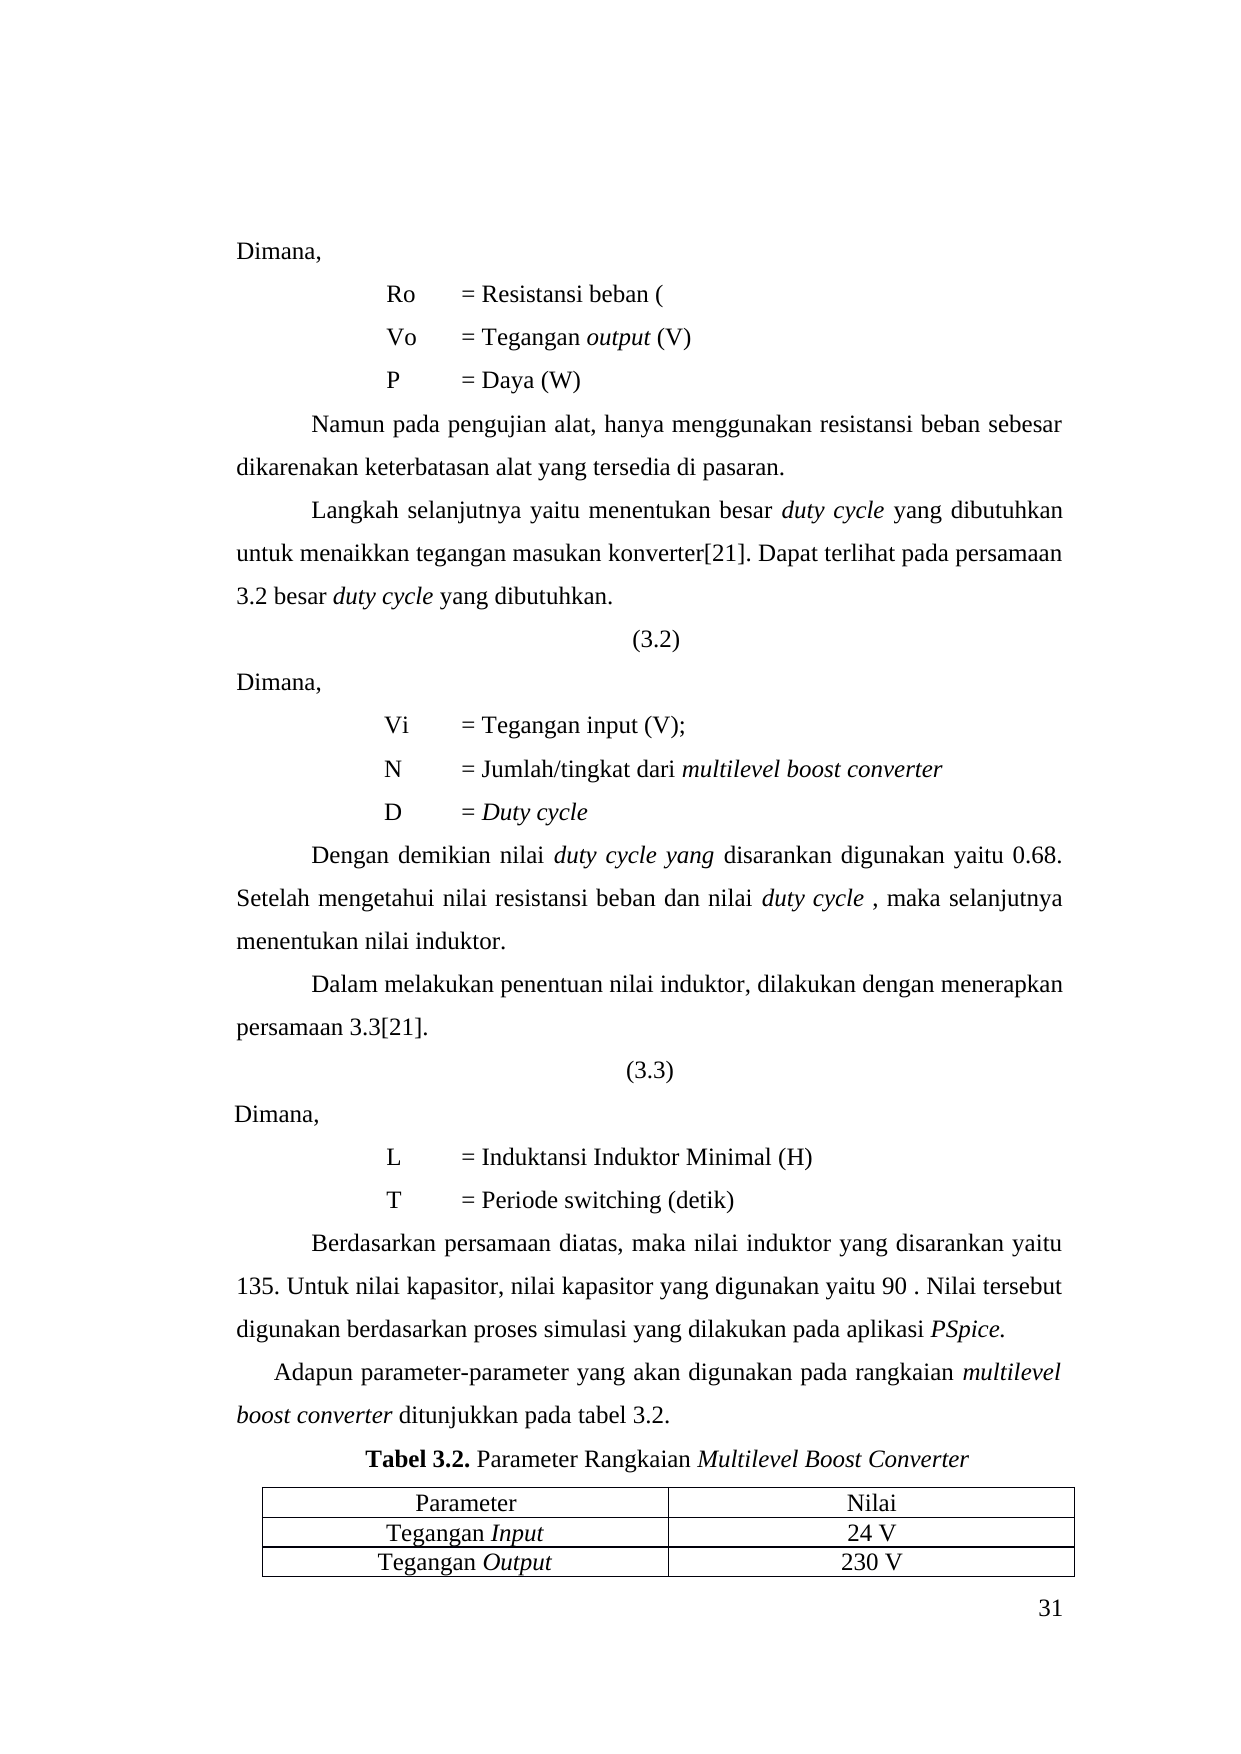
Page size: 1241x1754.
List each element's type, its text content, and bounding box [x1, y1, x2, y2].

text N = Jumlah/tingkat dari multilevel boost converter [384, 754, 1063, 782]
text Tabel 3.2. Parameter Rangkaian Multilevel Boost Converter [274, 1444, 1063, 1472]
text Langkah selanjutnya yaitu menentukan besar duty cycle yang dibutuhkan untuk menaikkan tegangan masukan konverter[21]. Dapat terlihat pada persamaan 3.2 besar duty cycle yang dibutuhkan. [236, 495, 1063, 610]
text Dengan demikian nilai duty cycle yang disarankan digunakan yaitu 0.68. Setelah mengetahui nilai resistansi beban dan nilai duty cycle , maka selanjutnya menentukan nilai induktor. [236, 840, 1063, 955]
text (3.2) [236, 624, 1063, 653]
text (3.3) [234, 1056, 1063, 1084]
text Dimana, [236, 667, 1063, 696]
text L = Induktansi Induktor Minimal (H) [234, 1142, 1063, 1171]
table_cell Tegangan Input [263, 1518, 668, 1546]
text Dimana, [234, 1099, 1063, 1127]
text Adapun parameter-parameter yang akan digunakan pada rangkaian multilevel boost converter ditunjukkan pada tabel 3.2. [236, 1357, 1063, 1429]
table_header Nilai [669, 1488, 1074, 1517]
text Vo = Tegangan output (V) [236, 322, 1063, 351]
text Ro = Resistansi beban ( [236, 279, 1063, 308]
text Namun pada pengujian alat, hanya menggunakan resistansi beban sebesar dikarenakan keterbatasan alat yang tersedia di pasaran. [236, 409, 1063, 481]
text Berdasarkan persamaan diatas, maka nilai induktor yang disarankan yaitu 135. Untuk nilai kapasitor, nilai kapasitor yang digunakan yaitu 90 . Nilai tersebut digunakan berdasarkan proses simulasi yang dilakukan pada aplikasi PSpice. [234, 1228, 1063, 1343]
text D = Duty cycle [384, 797, 1063, 826]
text Dalam melakukan penentuan nilai induktor, dilakukan dengan menerapkan persamaan 3.3[21]. [236, 969, 1063, 1041]
table_header Parameter [263, 1488, 668, 1517]
text Vi = Tegangan input (V); [384, 711, 1063, 739]
text T = Periode switching (detik) [234, 1185, 1063, 1214]
table_cell Tegangan Output [263, 1548, 668, 1576]
text P = Daya (W) [236, 366, 1063, 394]
table_cell 24 V [669, 1518, 1074, 1546]
table_cell 230 V [669, 1548, 1074, 1576]
text Dimana, [236, 236, 1063, 265]
